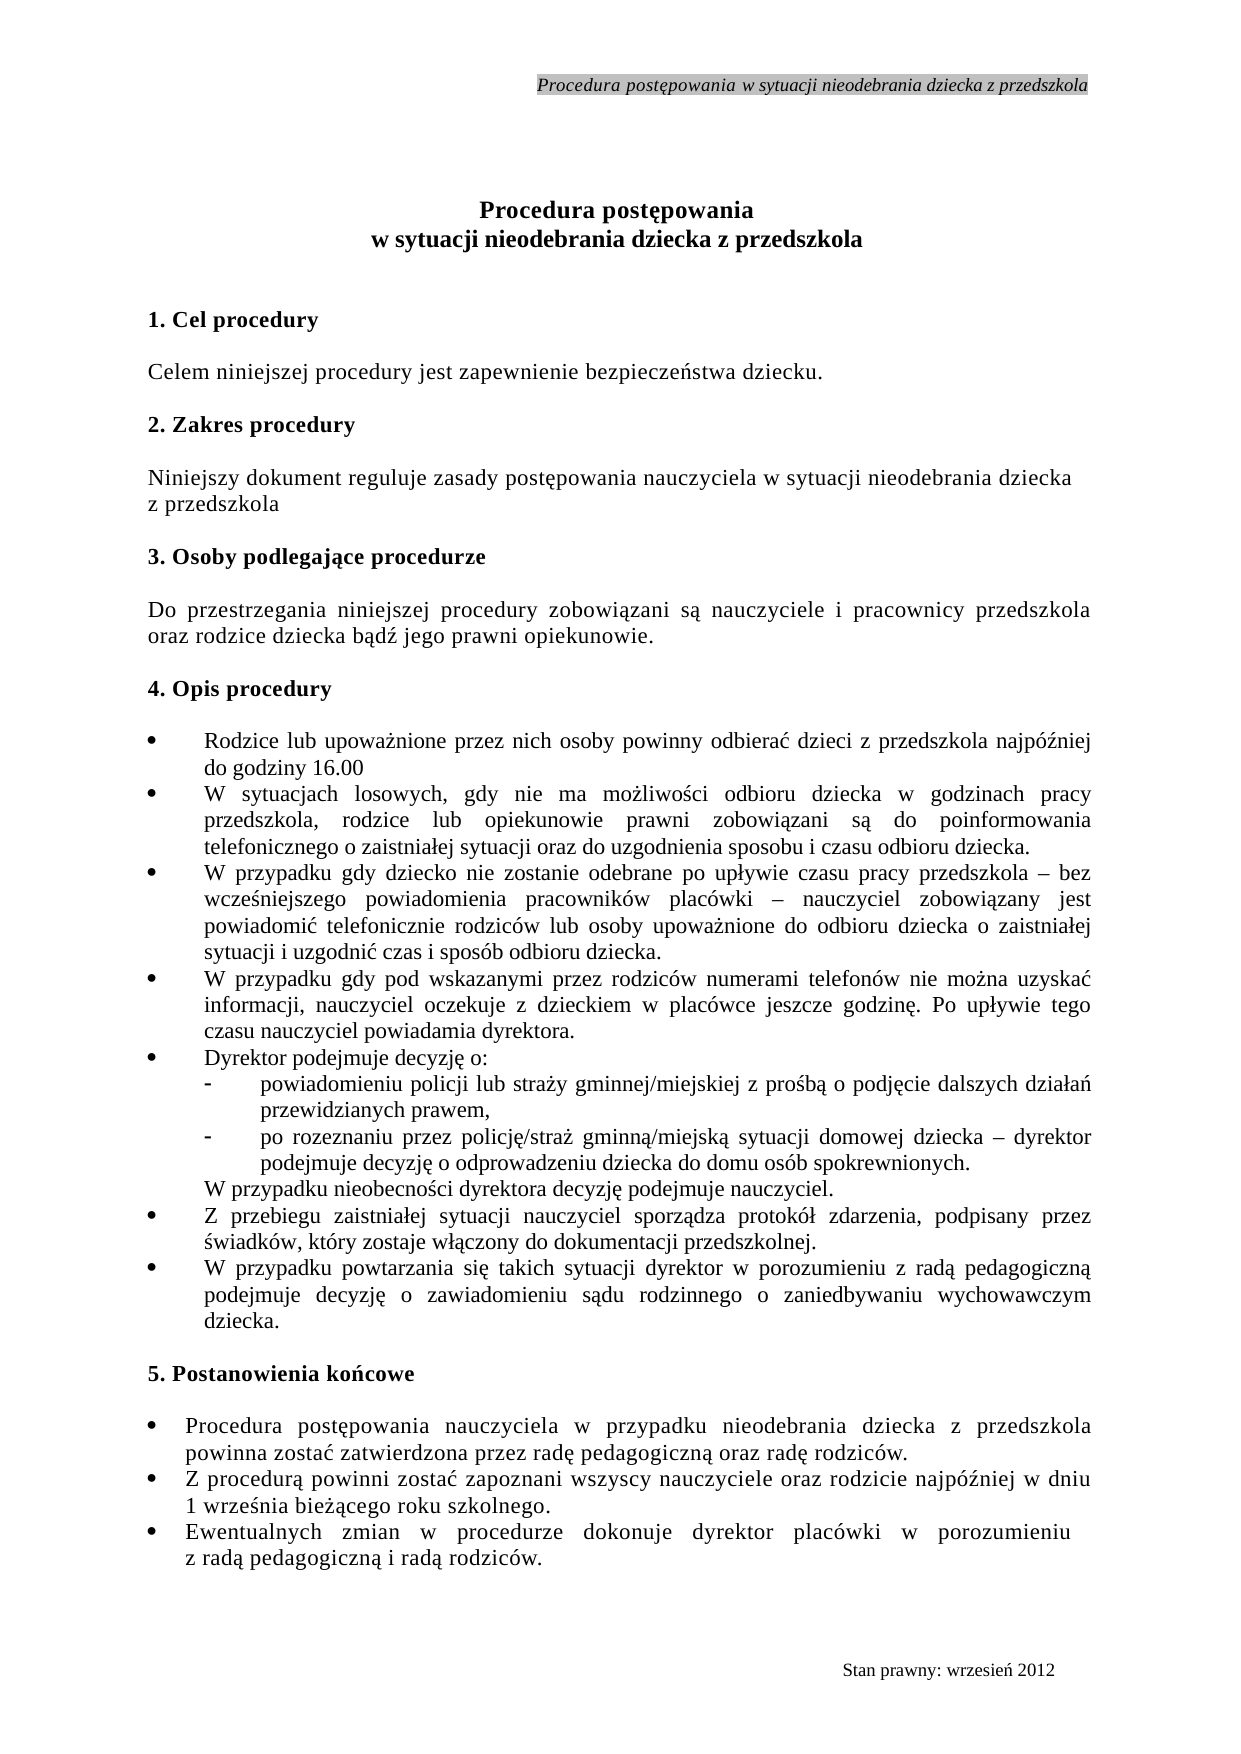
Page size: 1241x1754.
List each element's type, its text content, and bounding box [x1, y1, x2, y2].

list W sytuacjach losowych, gdy nie ma możliwości odbioru dziecka w godzinach pracy przedszkola, rodzice lub opiekunowie prawni zobowiązani są do poinformowania telefonicznego o zaistniałej sytuacji oraz do uzgodnienia sposobu i czasu odbioru dziecka. [148, 780, 1093, 859]
text Do przestrzegania niniejszej procedury zobowiązani są nauczyciele i pracownicy przedszkola oraz rodzice dziecka bądź jego prawni opiekunowie. [148, 596, 1093, 648]
text Niniejszy dokument reguluje zasady postępowania nauczyciela w sytuacji nieodebrania dziecka z przedszkola [148, 464, 1093, 517]
text 3. Osoby podlegające procedurze [148, 543, 1093, 569]
list powiadomieniu policji lub straży gminnej/miejskiej z prośbą o podjęcie dalszych działań przewidzianych prawem, [204, 1070, 1093, 1123]
list Procedura postępowania nauczyciela w przypadku nieodebrania dziecka z przedszkola powinna zostać zatwierdzona przez radę pedagogiczną oraz radę rodziców. [148, 1413, 1093, 1465]
list Z przebiegu zaistniałej sytuacji nauczyciel sporządza protokół zdarzenia, podpisany przez świadków, który zostaje włączony do dokumentacji przedszkolnej. [148, 1202, 1093, 1254]
text 2. Zakres procedury [148, 411, 1093, 437]
text w sytuacji nieodebrania dziecka z przedszkola [148, 224, 1093, 253]
list Dyrektor podejmuje decyzję o: [148, 1044, 1093, 1070]
list Ewentualnych zmian w procedurze dokonuje dyrektor placówki w porozumieniu z radą pedagogiczną i radą rodziców. [148, 1518, 1093, 1571]
list W przypadku powtarzania się takich sytuacji dyrektor w porozumieniu z radą pedagogiczną podejmuje decyzję o zawiadomieniu sądu rodzinnego o zaniedbywaniu wychowawczym dziecka. [148, 1254, 1093, 1333]
text 5. Postanowienia końcowe [148, 1360, 1093, 1386]
text Celem niniejszej procedury jest zapewnienie bezpieczeństwa dziecku. [148, 358, 1093, 385]
list Rodzice lub upoważnione przez nich osoby powinny odbierać dzieci z przedszkola najpóźniej do godziny 16.00 [148, 727, 1093, 780]
text Procedura postępowania [148, 196, 1093, 224]
list W przypadku gdy dziecko nie zostanie odebrane po upływie czasu pracy przedszkola – bez wcześniejszego powiadomienia pracowników placówki – nauczyciel zobowiązany jest powiadomić telefonicznie rodziców lub osoby upoważnione do odbioru dziecka o zaistniałej sytuacji i uzgodnić czas i sposób odbioru dziecka. [148, 859, 1093, 964]
list Z procedurą powinni zostać zapoznani wszyscy nauczyciele oraz rodzicie najpóźniej w dniu 1 września bieżącego roku szkolnego. [148, 1465, 1093, 1518]
text 1. Cel procedury [148, 306, 1093, 332]
list po rozeznaniu przez policję/straż gminną/miejską sytuacji domowej dziecka – dyrektor podejmuje decyzję o odprowadzeniu dziecka do domu osób spokrewnionych. [204, 1123, 1093, 1175]
text 4. Opis procedury [148, 675, 1093, 701]
text W przypadku nieobecności dyrektora decyzję podejmuje nauczyciel. [204, 1175, 1093, 1202]
list W przypadku gdy pod wskazanymi przez rodziców numerami telefonów nie można uzyskać informacji, nauczyciel oczekuje z dzieckiem w placówce jeszcze godzinę. Po upływie tego czasu nauczyciel powiadamia dyrektora. [148, 964, 1093, 1044]
